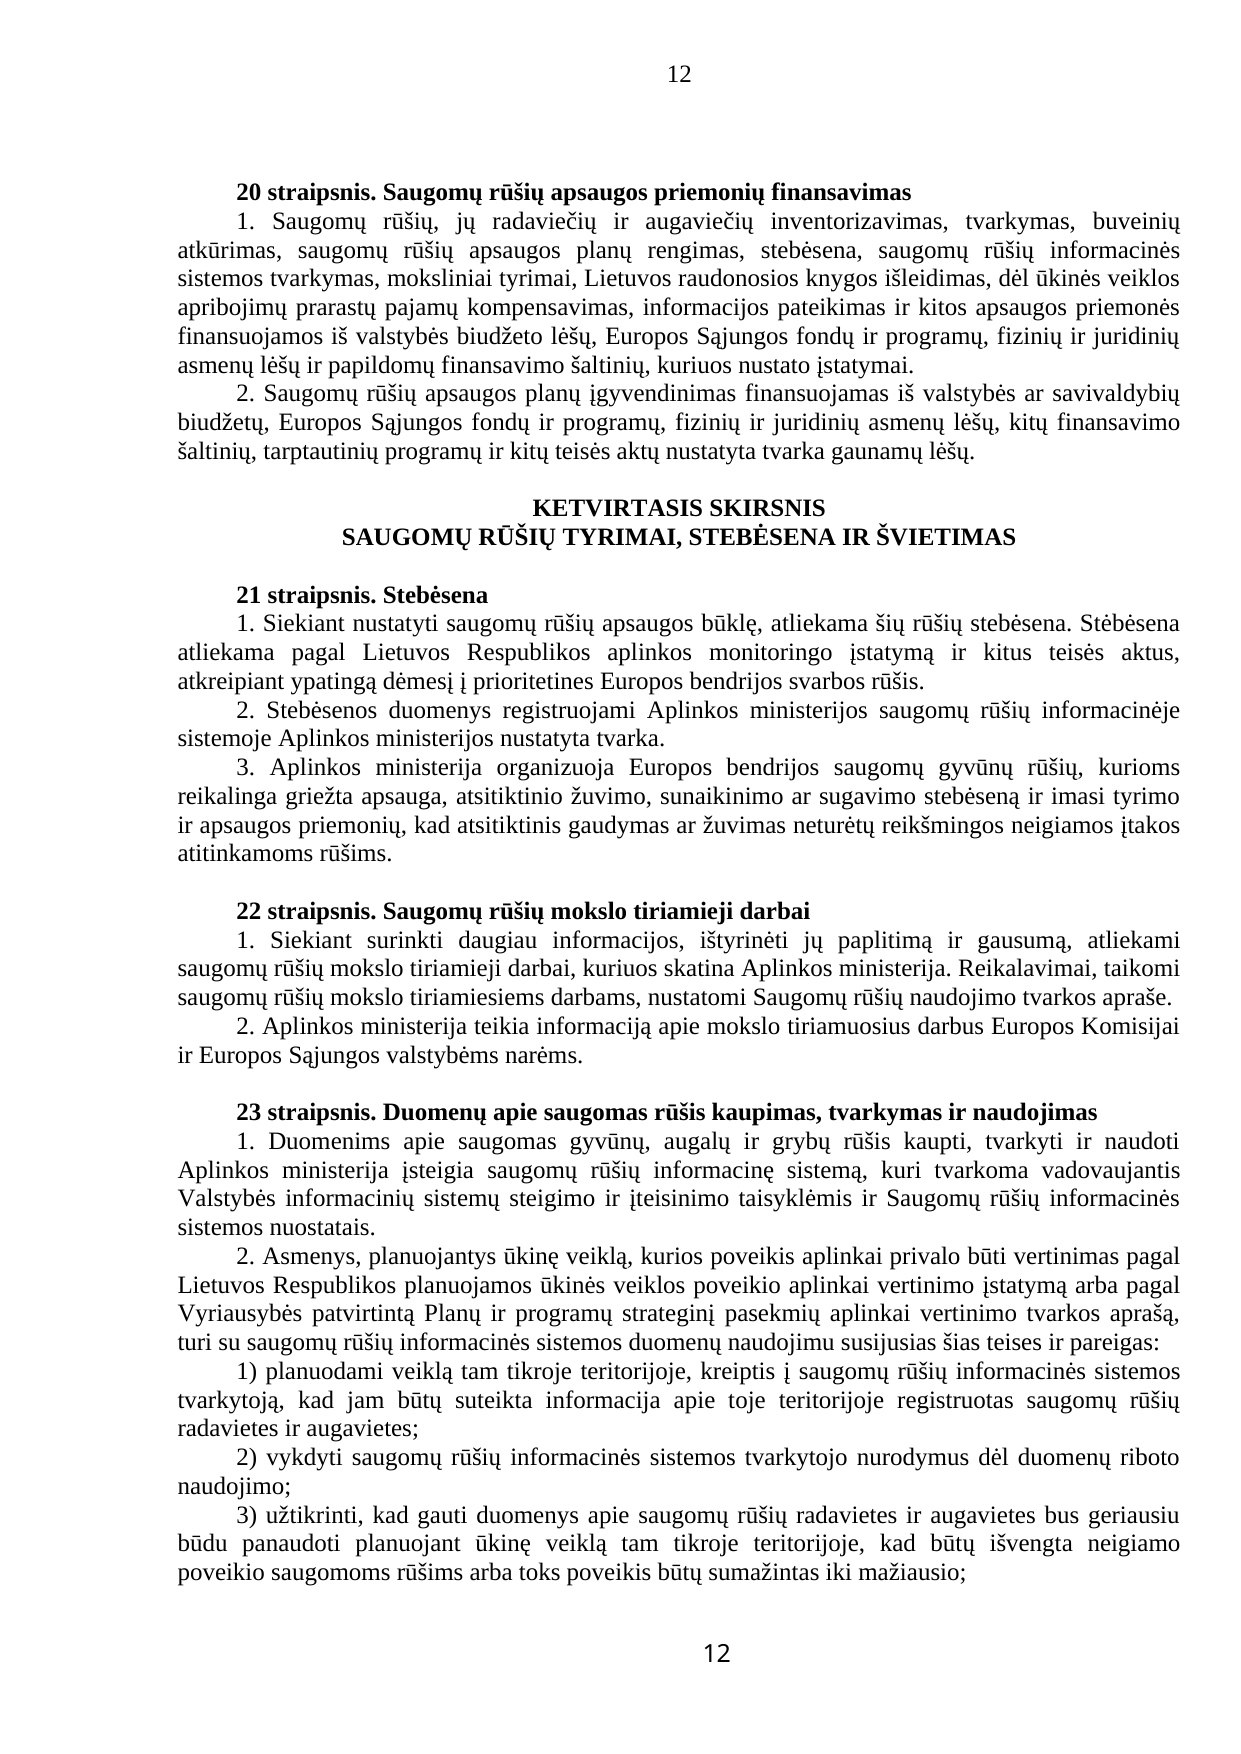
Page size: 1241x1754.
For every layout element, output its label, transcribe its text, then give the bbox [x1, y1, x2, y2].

text 1. Duomenims apie saugomas gyvūnų, augalų ir grybų rūšis kaupti, tvarkyti ir naudoti Aplinkos ministerija įsteigia saugomų rūšių informacinę sistemą, kuri tvarkoma vadovaujantis Valstybės informacinių sistemų steigimo ir įteisinimo taisyklėmis ir Saugomų rūšių informacinės sistemos nuostatais. [177, 1126, 1181, 1241]
text 23 straipsnis. Duomenų apie saugomas rūšis kaupimas, tvarkymas ir naudojimas [177, 1097, 1181, 1126]
text 1. Siekiant surinkti daugiau informacijos, ištyrinėti jų paplitimą ir gausumą, atliekami saugomų rūšių mokslo tiriamieji darbai, kuriuos skatina Aplinkos ministerija. Reikalavimai, taikomi saugomų rūšių mokslo tiriamiesiems darbams, nustatomi Saugomų rūšių naudojimo tvarkos apraše. [177, 925, 1181, 1011]
text 3. Aplinkos ministerija organizuoja Europos bendrijos saugomų gyvūnų rūšių, kurioms reikalinga griežta apsauga, atsitiktinio žuvimo, sunaikinimo ar sugavimo stebėseną ir imasi tyrimo ir apsaugos priemonių, kad atsitiktinis gaudymas ar žuvimas neturėtų reikšmingos neigiamos įtakos atitinkamoms rūšims. [177, 752, 1181, 867]
text 22 straipsnis. Saugomų rūšių mokslo tiriamieji darbai [177, 896, 1181, 925]
text 2. Saugomų rūšių apsaugos planų įgyvendinimas finansuojamas iš valstybės ar savivaldybių biudžetų, Europos Sąjungos fondų ir programų, fizinių ir juridinių asmenų lėšų, kitų finansavimo šaltinių, tarptautinių programų ir kitų teisės aktų nustatyta tvarka gaunamų lėšų. [177, 378, 1181, 465]
text 1. Saugomų rūšių, jų radaviečių ir augaviečių inventorizavimas, tvarkymas, buveinių atkūrimas, saugomų rūšių apsaugos planų rengimas, stebėsena, saugomų rūšių informacinės sistemos tvarkymas, moksliniai tyrimai, Lietuvos raudonosios knygos išleidimas, dėl ūkinės veiklos apribojimų prarastų pajamų kompensavimas, informacijos pateikimas ir kitos apsaugos priemonės finansuojamos iš valstybės biudžeto lėšų, Europos Sąjungos fondų ir programų, fizinių ir juridinių asmenų lėšų ir papildomų finansavimo šaltinių, kuriuos nustato įstatymai. [177, 206, 1181, 378]
text 21 straipsnis. Stebėsena [177, 580, 1181, 608]
text KETVIRTASIS SKIRSNIS [177, 493, 1181, 522]
text 2. Aplinkos ministerija teikia informaciją apie mokslo tiriamuosius darbus Europos Komisijai ir Europos Sąjungos valstybėms narėms. [177, 1011, 1181, 1068]
text 20 straipsnis. Saugomų rūšių apsaugos priemonių finansavimas [177, 177, 1181, 206]
text 1) planuodami veiklą tam tikroje teritorijoje, kreiptis į saugomų rūšių informacinės sistemos tvarkytoją, kad jam būtų suteikta informacija apie toje teritorijoje registruotas saugomų rūšių radavietes ir augavietes; [177, 1356, 1181, 1442]
text 2. Stebėsenos duomenys registruojami Aplinkos ministerijos saugomų rūšių informacinėje sistemoje Aplinkos ministerijos nustatyta tvarka. [177, 695, 1181, 752]
text 3) užtikrinti, kad gauti duomenys apie saugomų rūšių radavietes ir augavietes bus geriausiu būdu panaudoti planuojant ūkinę veiklą tam tikroje teritorijoje, kad būtų išvengta neigiamo poveikio saugomoms rūšims arba toks poveikis būtų sumažintas iki mažiausio; [177, 1500, 1181, 1586]
text SAUGOMŲ RŪŠIŲ TYRIMAI, STEBĖSENA IR ŠVIETIMAS [177, 522, 1181, 551]
text 1. Siekiant nustatyti saugomų rūšių apsaugos būklę, atliekama šių rūšių stebėsena. Stėbėsena atliekama pagal Lietuvos Respublikos aplinkos monitoringo įstatymą ir kitus teisės aktus, atkreipiant ypatingą dėmesį į prioritetines Europos bendrijos svarbos rūšis. [177, 608, 1181, 695]
text 2) vykdyti saugomų rūšių informacinės sistemos tvarkytojo nurodymus dėl duomenų riboto naudojimo; [177, 1442, 1181, 1500]
text 2. Asmenys, planuojantys ūkinę veiklą, kurios poveikis aplinkai privalo būti vertinimas pagal Lietuvos Respublikos planuojamos ūkinės veiklos poveikio aplinkai vertinimo įstatymą arba pagal Vyriausybės patvirtintą Planų ir programų strateginį pasekmių aplinkai vertinimo tvarkos aprašą, turi su saugomų rūšių informacinės sistemos duomenų naudojimu susijusias šias teises ir pareigas: [177, 1241, 1181, 1356]
